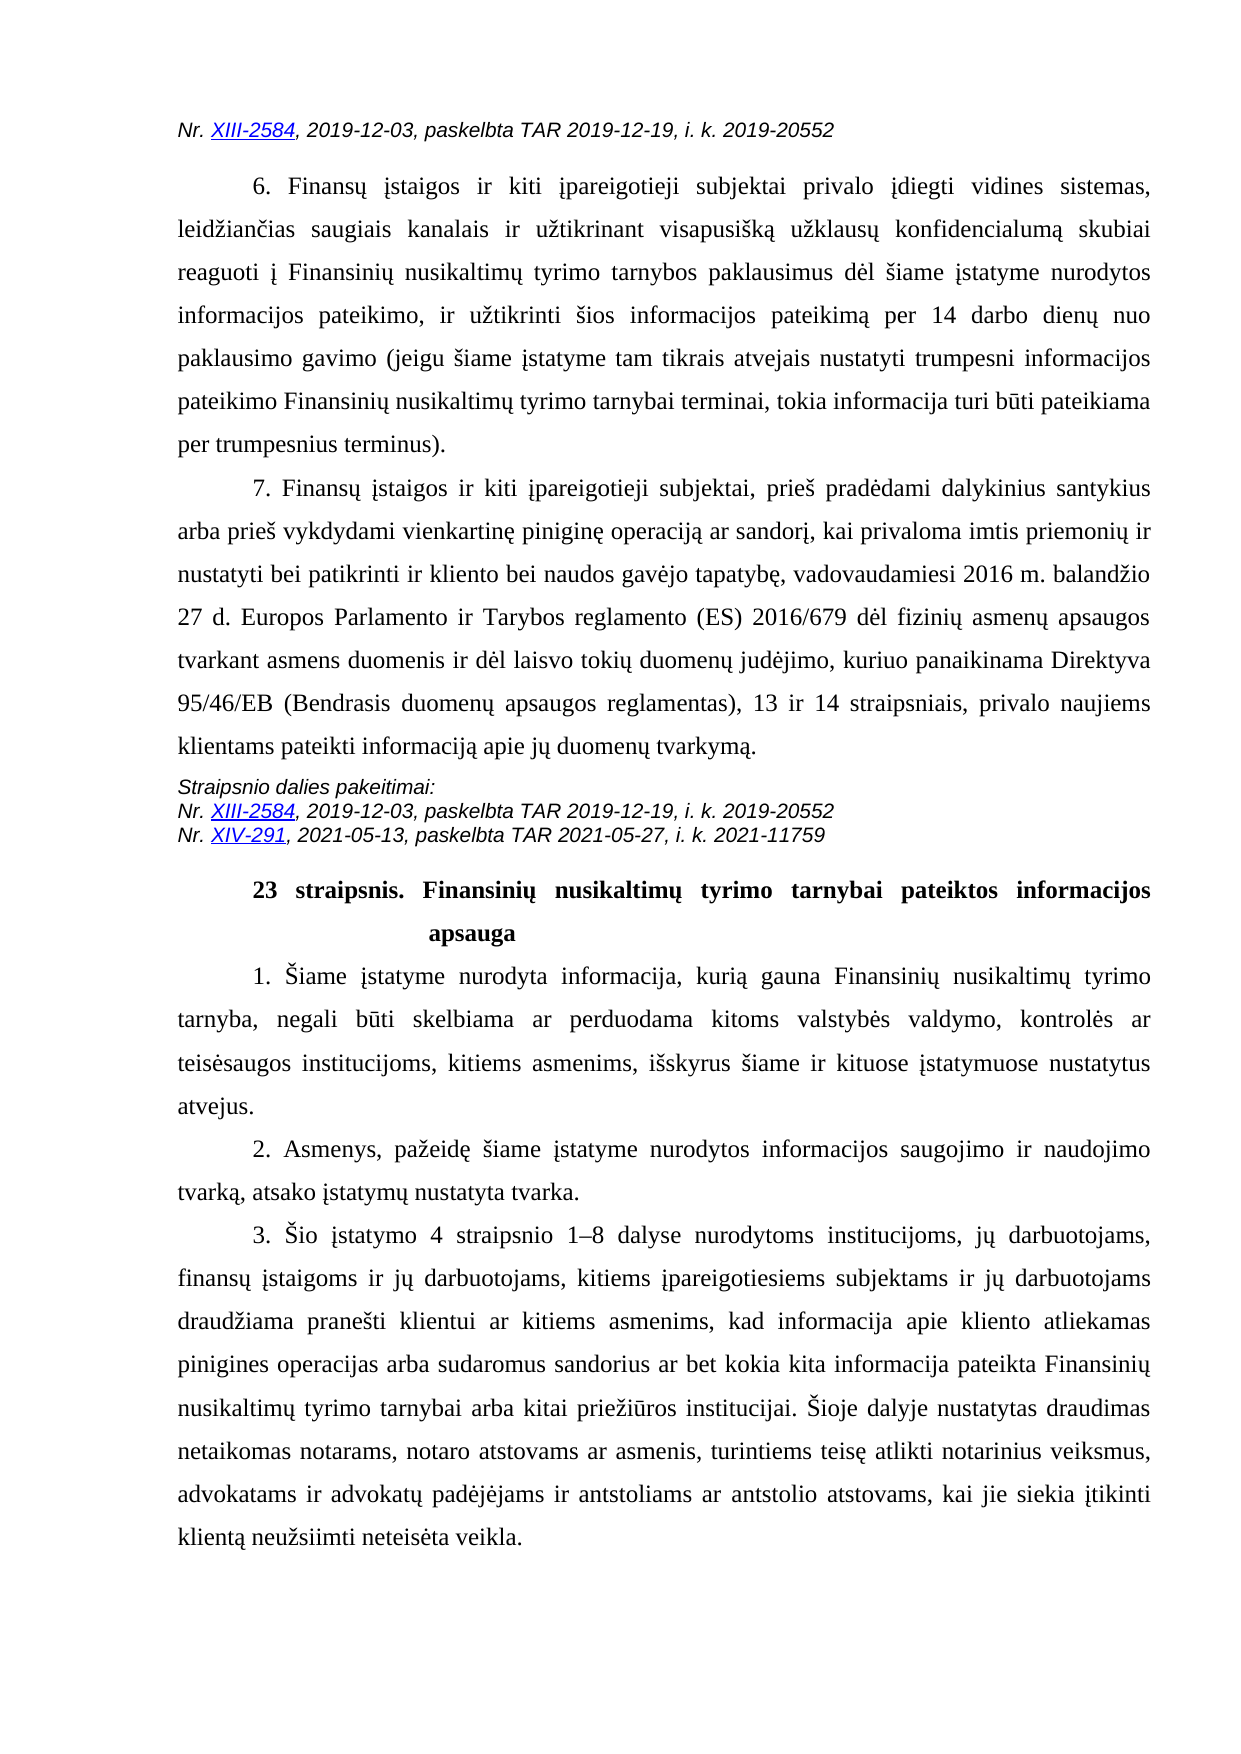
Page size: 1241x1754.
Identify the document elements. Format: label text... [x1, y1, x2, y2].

text 7. Finansų įstaigos ir kiti įpareigotieji subjektai, prieš pradėdami dalykinius santykius arba prieš vykdydami vienkartinę piniginę operaciją ar sandorį, kai privaloma imtis priemonių ir nustatyti bei patikrinti ir kliento bei naudos gavėjo tapatybę, vadovaudamiesi 2016 m. balandžio 27 d. Europos Parlamento ir Tarybos reglamento (ES) 2016/679 dėl fizinių asmenų apsaugos tvarkant asmens duomenis ir dėl laisvo tokių duomenų judėjimo, kuriuo panaikinama Direktyva 95/46/EB (Bendrasis duomenų apsaugos reglamentas), 13 ir 14 straipsniais, privalo naujiems klientams pateikti informaciją apie jų duomenų tvarkymą. [177, 473, 1152, 760]
text 2. Asmenys, pažeidę šiame įstatyme nurodytos informacijos saugojimo ir naudojimo tvarką, atsako įstatymų nustatyta tvarka. [177, 1134, 1152, 1206]
text Nr. XIV-291, 2021-05-13, paskelbta TAR 2021-05-27, i. k. 2021-11759 [177, 822, 1152, 846]
text 23 straipsnis. Finansinių nusikaltimų tyrimo tarnybai pateiktos informacijos apsauga [252, 875, 1152, 947]
text 3. Šio įstatymo 4 straipsnio 1–8 dalyse nurodytoms institucijoms, jų darbuotojams, finansų įstaigoms ir jų darbuotojams, kitiems įpareigotiesiems subjektams ir jų darbuotojams draudžiama pranešti klientui ar kitiems asmenims, kad informacija apie kliento atliekamas pinigines operacijas arba sudaromus sandorius ar bet kokia kita informacija pateikta Finansinių nusikaltimų tyrimo tarnybai arba kitai priežiūros institucijai. Šioje dalyje nustatytas draudimas netaikomas notarams, notaro atstovams ar asmenis, turintiems teisę atlikti notarinius veiksmus, advokatams ir advokatų padėjėjams ir antstoliams ar antstolio atstovams, kai jie siekia įtikinti klientą neužsiimti neteisėta veikla. [177, 1220, 1152, 1551]
text Nr. XIII-2584, 2019-12-03, paskelbta TAR 2019-12-19, i. k. 2019-20552 [177, 118, 1152, 142]
text Straipsnio dalies pakeitimai: [177, 774, 1152, 798]
text 1. Šiame įstatyme nurodyta informacija, kurią gauna Finansinių nusikaltimų tyrimo tarnyba, negali būti skelbiama ar perduodama kitoms valstybės valdymo, kontrolės ar teisėsaugos institucijoms, kitiems asmenims, išskyrus šiame ir kituose įstatymuose nustatytus atvejus. [177, 961, 1152, 1119]
text Nr. XIII-2584, 2019-12-03, paskelbta TAR 2019-12-19, i. k. 2019-20552 [177, 798, 1152, 822]
text 6. Finansų įstaigos ir kiti įpareigotieji subjektai privalo įdiegti vidines sistemas, leidžiančias saugiais kanalais ir užtikrinant visapusišką užklausų konfidencialumą skubiai reaguoti į Finansinių nusikaltimų tyrimo tarnybos paklausimus dėl šiame įstatyme nurodytos informacijos pateikimo, ir užtikrinti šios informacijos pateikimą per 14 darbo dienų nuo paklausimo gavimo (jeigu šiame įstatyme tam tikrais atvejais nustatyti trumpesni informacijos pateikimo Finansinių nusikaltimų tyrimo tarnybai terminai, tokia informacija turi būti pateikiama per trumpesnius terminus). [177, 171, 1152, 458]
